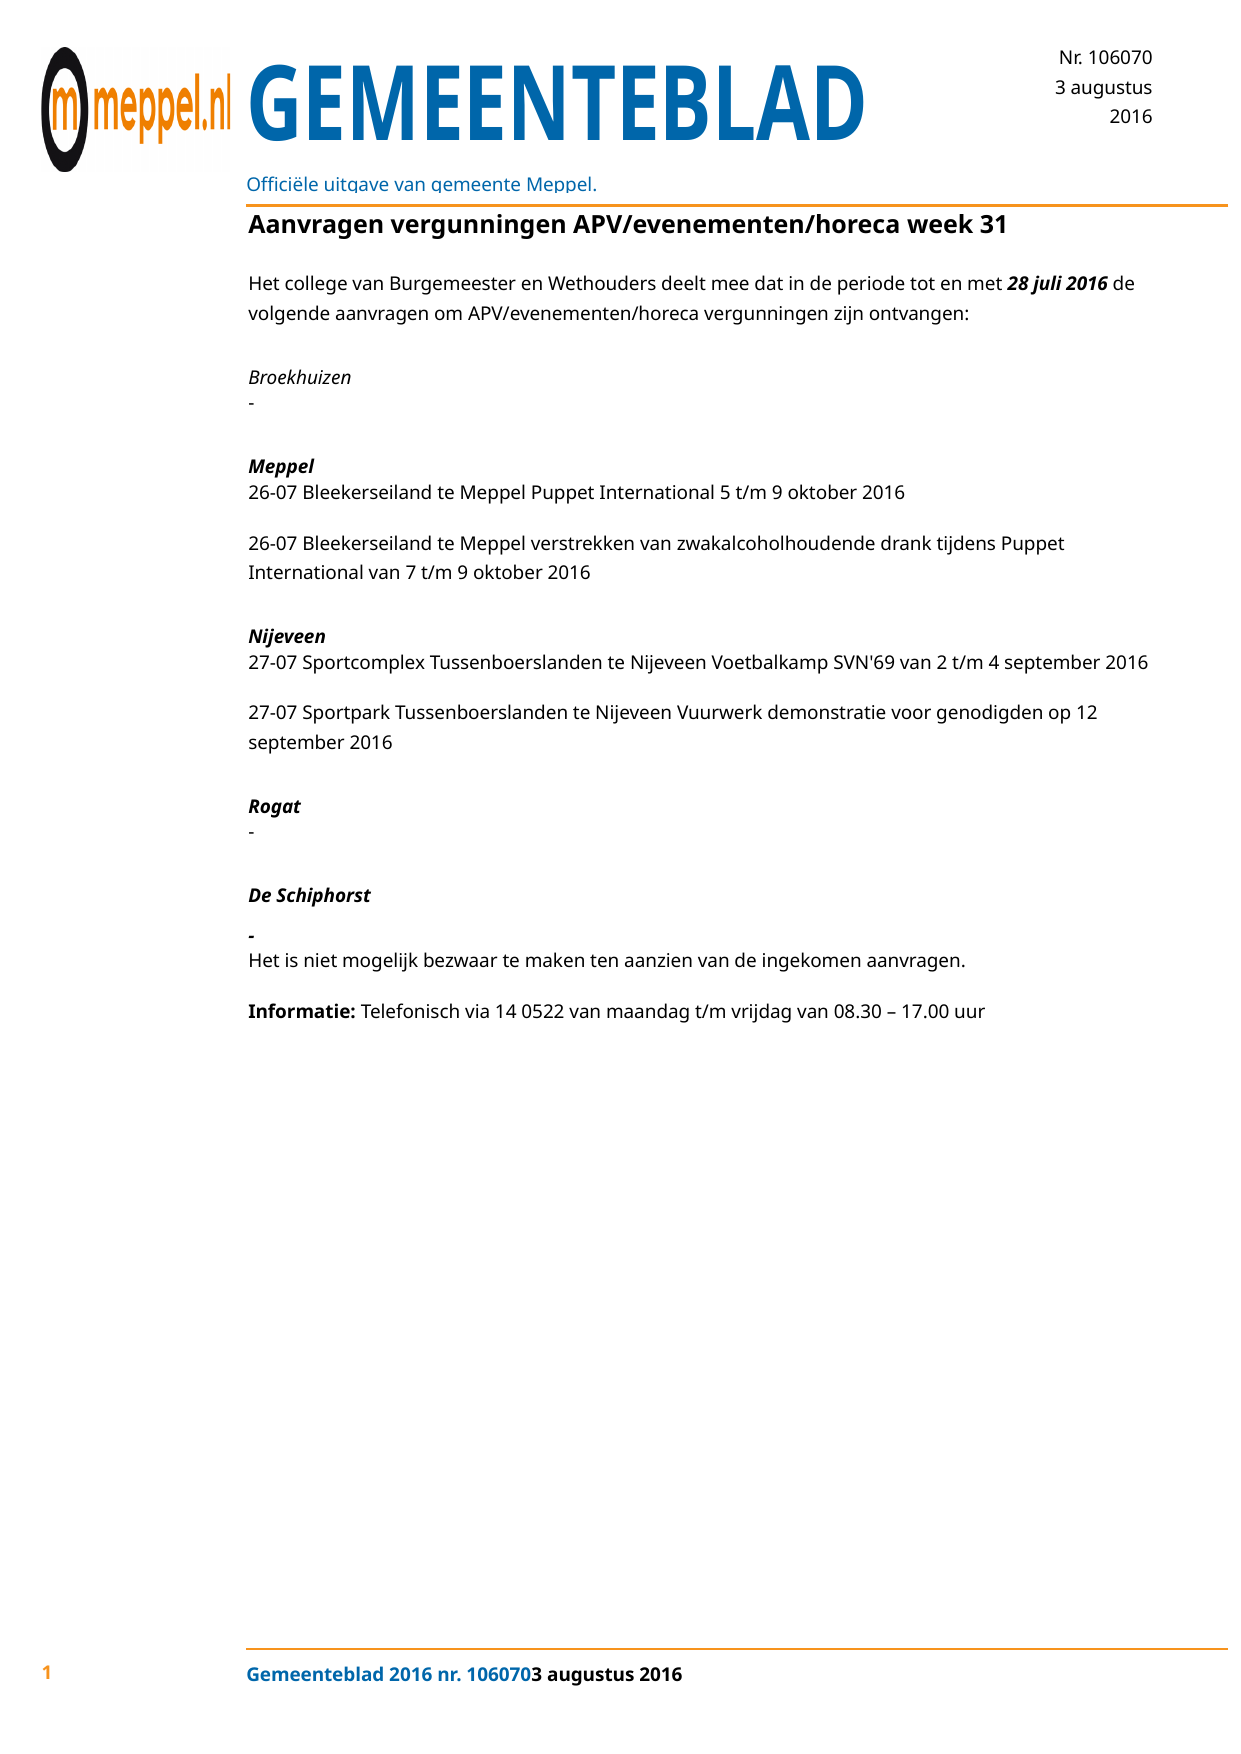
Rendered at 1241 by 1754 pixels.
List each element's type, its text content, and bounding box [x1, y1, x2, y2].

text Nijeveen [248, 623, 1152, 649]
text Aanvragen vergunningen APV/evenementen/horeca week 31 [248, 207, 1152, 241]
text Rogat [248, 793, 1152, 819]
text 27-07 Sportpark Tussenboerslanden te Nijeveen Vuurwerk demonstratie voor genodigden op 12 september 2016 [248, 699, 1152, 755]
text 26-07 Bleekerseiland te Meppel Puppet International 5 t/m 9 oktober 2016 [248, 479, 1152, 505]
text 27-07 Sportcomplex Tussenboerslanden te Nijeveen Voetbalkamp SVN'69 van 2 t/m 4 september 2016 [248, 649, 1152, 675]
text Het is niet mogelijk bezwaar te maken ten aanzien van de ingekomen aanvragen. [248, 948, 1152, 973]
text - [248, 819, 1152, 844]
text - [248, 389, 1152, 415]
picture [41, 47, 231, 172]
text 26-07 Bleekerseiland te Meppel verstrekken van zwakalcoholhoudende drank tijdens Puppet International van 7 t/m 9 oktober 2016 [248, 530, 1152, 585]
text Broekhuizen [248, 364, 1152, 389]
text - [248, 922, 1152, 948]
text De Schiphorst [248, 883, 1152, 908]
text Informatie: Telefonisch via 14 0522 van maandag t/m vrijdag van 08.30 – 17.00 uur [248, 998, 1152, 1024]
text Het college van Burgemeester en Wethouders deelt mee dat in de periode tot en met 28 juli 2016 de volgende aanvragen om APV/evenementen/horeca vergunningen zijn ontvangen: [248, 270, 1152, 326]
text Meppel [248, 453, 1152, 479]
